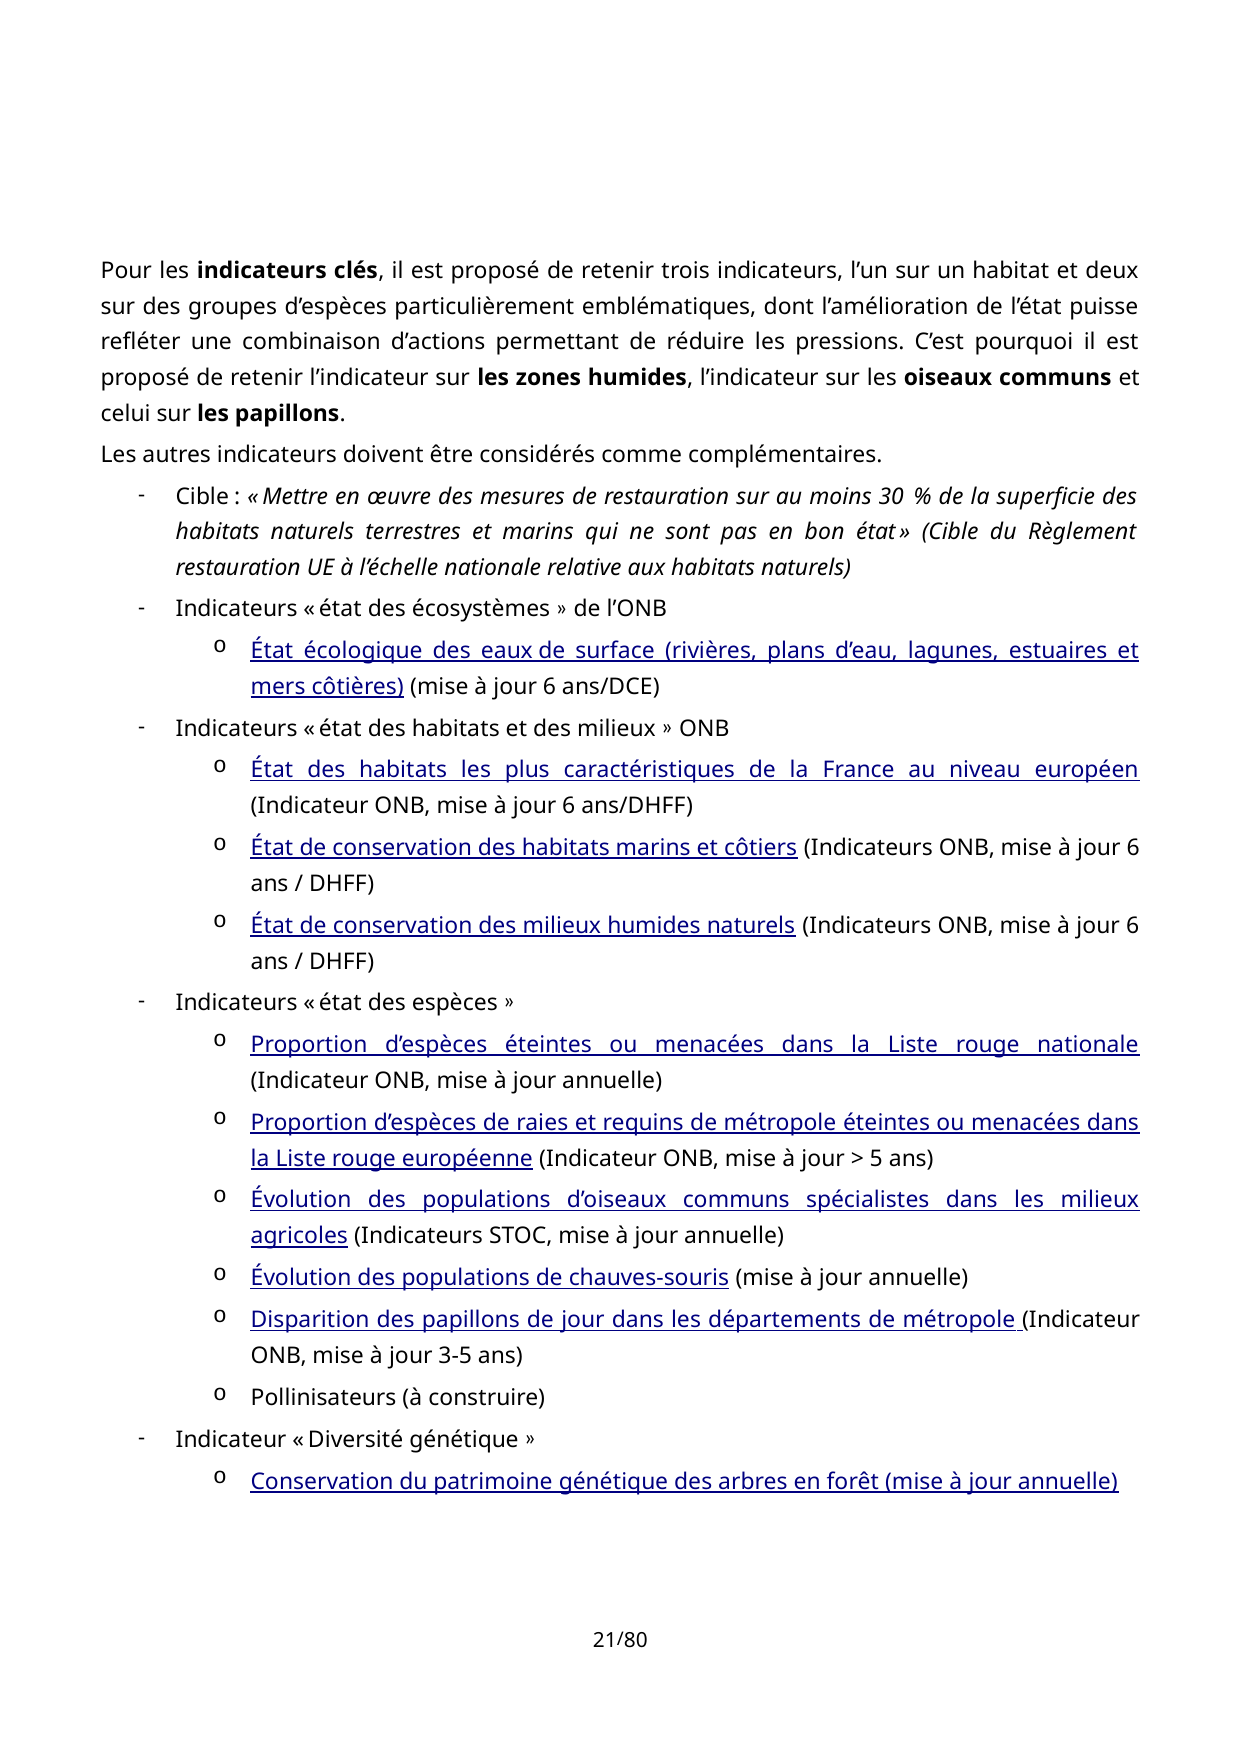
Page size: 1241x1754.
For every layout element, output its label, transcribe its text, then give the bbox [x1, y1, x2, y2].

list Cible : « Mettre en œuvre des mesures de restauration sur au moins 30 % de la superficie des habitats naturels terrestres et marins qui ne sont pas en bon état » (Cible du Règlement restauration UE à l’échelle nationale relative aux habitats naturels) [138, 479, 1140, 582]
list État écologique des eaux de surface (rivières, plans d’eau, lagunes, estuaires et mers côtières) (mise à jour 6 ans/DCE) [213, 634, 1140, 701]
list Proportion d’espèces de raies et requins de métropole éteintes ou menacées dans la Liste rouge européenne (Indicateur ONB, mise à jour > 5 ans) [213, 1106, 1140, 1173]
list Conservation du patrimoine génétique des arbres en forêt (mise à jour annuelle) [213, 1465, 1140, 1496]
list Proportion d’espèces éteintes ou menacées dans la Liste rouge nationale (Indicateur ONB, mise à jour annuelle) [213, 1028, 1140, 1095]
list État des habitats les plus caractéristiques de la France au niveau européen (Indicateur ONB, mise à jour 6 ans/DHFF) [213, 753, 1140, 820]
list Évolution des populations d’oiseaux communs spécialistes dans les milieux agricoles (Indicateurs STOC, mise à jour annuelle) [213, 1183, 1140, 1251]
list État de conservation des milieux humides naturels (Indicateurs ONB, mise à jour 6 ans / DHFF) [213, 909, 1140, 976]
list Indicateurs « état des habitats et des milieux » ONB [138, 712, 1140, 743]
list Pollinisateurs (à construire) [213, 1381, 1140, 1412]
list Indicateurs « état des écosystèmes » de l’ONB [138, 592, 1140, 623]
list Évolution des populations de chauves-souris (mise à jour annuelle) [213, 1261, 1140, 1293]
list Disparition des papillons de jour dans les départements de métropole (Indicateur ONB, mise à jour 3-5 ans) [213, 1303, 1140, 1370]
text Les autres indicateurs doivent être considérés comme complémentaires. [100, 438, 1140, 469]
list Indicateurs « état des espèces » [138, 986, 1140, 1017]
text Pour les indicateurs clés, il est proposé de retenir trois indicateurs, l’un sur un habitat et deux sur des groupes d’espèces particulièrement emblématiques, dont l’amélioration de l’état puisse refléter une combinaison d’actions permettant de réduire les pressions. C’est pourquoi il est proposé de retenir l’indicateur sur les zones humides, l’indicateur sur les oiseaux communs et celui sur les papillons. [100, 254, 1140, 427]
list Indicateur « Diversité génétique » [138, 1423, 1140, 1454]
list État de conservation des habitats marins et côtiers (Indicateurs ONB, mise à jour 6 ans / DHFF) [213, 831, 1140, 898]
